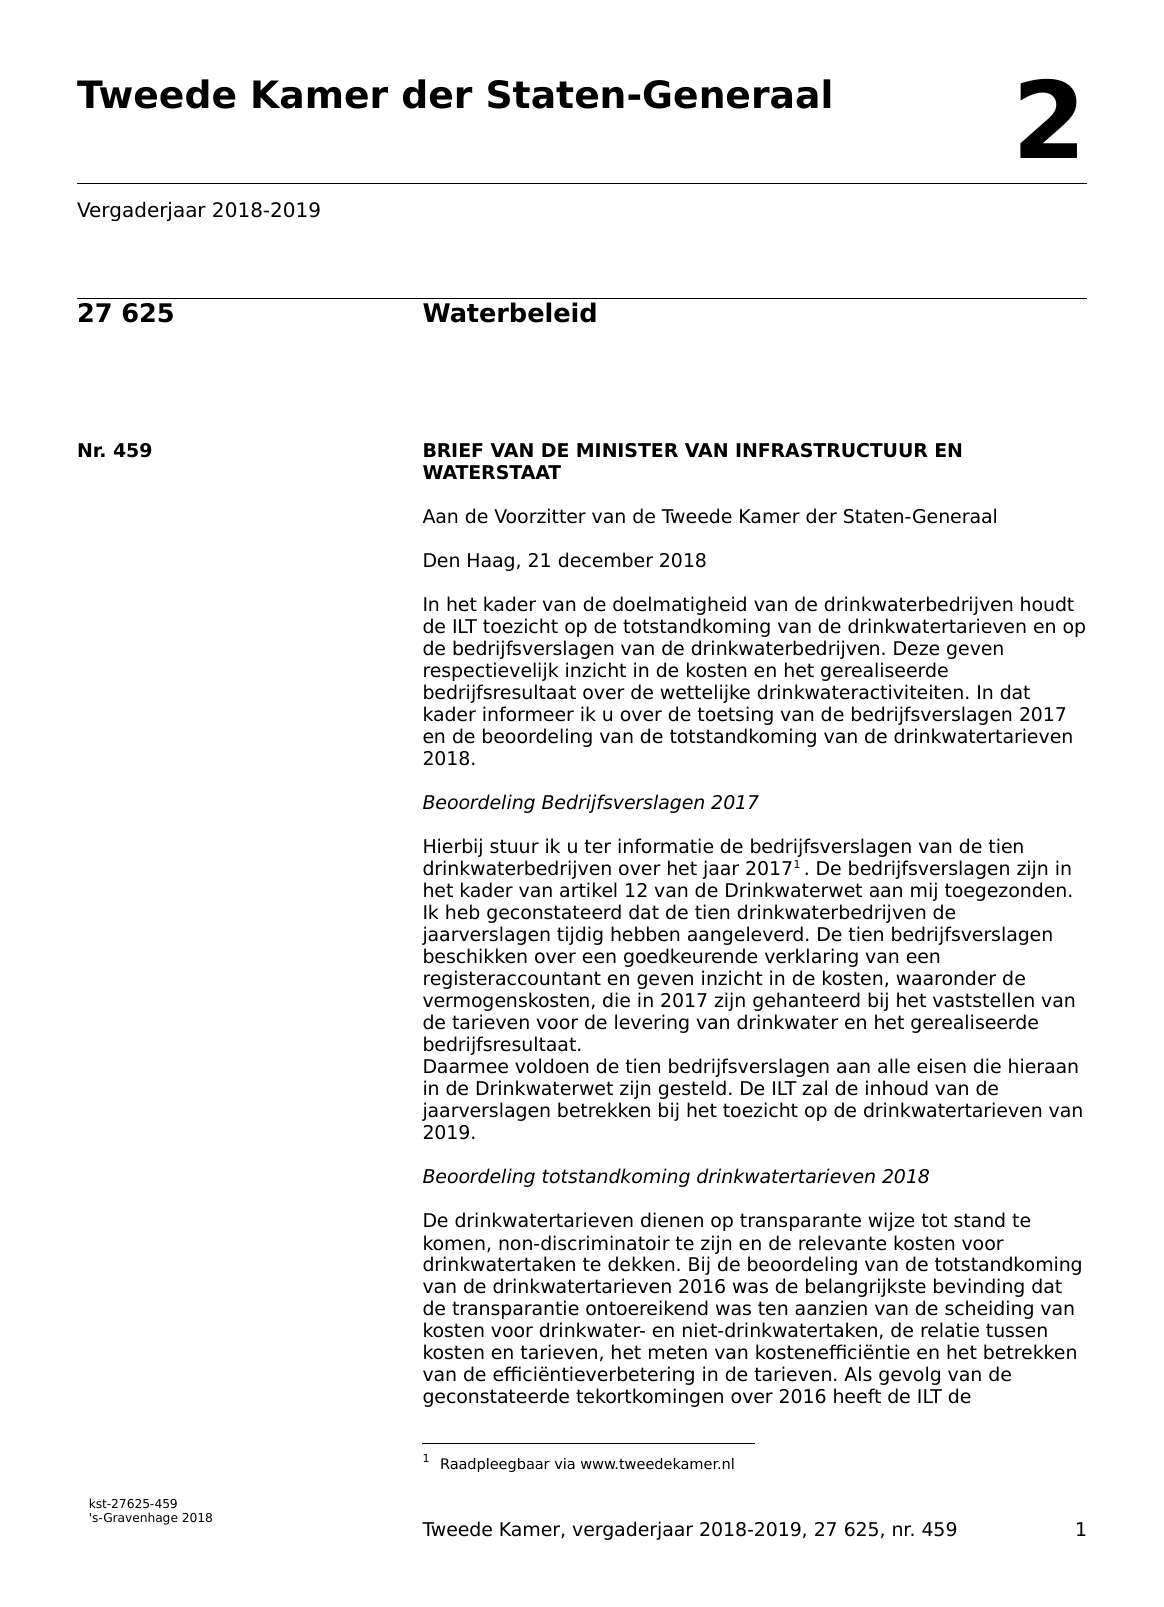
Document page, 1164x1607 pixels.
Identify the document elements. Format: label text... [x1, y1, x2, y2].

text 's-Gravenhage 2018 [88, 1511, 323, 1525]
table_header Tweede Kamer der Staten-Generaal [77, 59, 886, 183]
subtitle Beoordeling Bedrijfsverslagen 2017 [422, 792, 1087, 814]
subtitle Nr. 459 BRIEF VAN DE MINISTER VAN INFRASTRUCTUUR EN WATERSTAAT [77, 440, 1087, 484]
subtitle 27 625 Waterbeleid [77, 299, 1087, 329]
text Raadpleegbaar via www.tweedekamer.nl [422, 1452, 1087, 1474]
text Daarmee voldoen de tien bedrijfsverslagen aan alle eisen die hieraan in de Drinkwaterwet zijn gesteld. De ILT zal de inhoud van de jaarverslagen betrekken bij het toezicht op de drinkwatertarieven van 2019. [422, 1056, 1087, 1144]
table_header 2 [886, 59, 1087, 183]
text Hierbij stuur ik u ter informatie de bedrijfsverslagen van de tien drinkwaterbedrijven over het jaar 2017. De bedrijfsverslagen zijn in het kader van artikel 12 van de Drinkwaterwet aan mij toegezonden. Ik heb geconstateerd dat de tien drinkwaterbedrijven de jaarverslagen tijdig hebben aangeleverd. De tien bedrijfsverslagen beschikken over een goedkeurende verklaring van een registeraccountant en geven inzicht in de kosten, waaronder de vermogenskosten, die in 2017 zijn gehanteerd bij het vaststellen van de tarieven voor de levering van drinkwater en het gerealiseerde bedrijfsresultaat. [422, 836, 1087, 1056]
text Aan de Voorzitter van de Tweede Kamer der Staten-Generaal [422, 506, 1087, 528]
text kst-27625-459 [88, 1497, 323, 1511]
text De drinkwatertarieven dienen op transparante wijze tot stand te komen, non-discriminatoir te zijn en de relevante kosten voor drinkwatertaken te dekken. Bij de beoordeling van de totstandkoming van de drinkwatertarieven 2016 was de belangrijkste bevinding dat de transparantie ontoereikend was ten aanzien van de scheiding van kosten voor drinkwater- en niet-drinkwatertaken, de relatie tussen kosten en tarieven, het meten van kostenefficiëntie en het betrekken van de efficiëntieverbetering in de tarieven. Als gevolg van de geconstateerde tekortkomingen over 2016 heeft de ILT de [422, 1210, 1087, 1408]
table_cell Vergaderjaar 2018-2019 [77, 184, 1087, 298]
text In het kader van de doelmatigheid van de drinkwaterbedrijven houdt de ILT toezicht op de totstandkoming van de drinkwatertarieven en op de bedrijfsverslagen van de drinkwaterbedrijven. Deze geven respectievelijk inzicht in de kosten en het gerealiseerde bedrijfsresultaat over de wettelijke drinkwateractiviteiten. In dat kader informeer ik u over de toetsing van de bedrijfsverslagen 2017 en de beoordeling van de totstandkoming van de drinkwatertarieven 2018. [422, 594, 1087, 770]
subtitle Beoordeling totstandkoming drinkwatertarieven 2018 [422, 1166, 1087, 1188]
text Den Haag, 21 december 2018 [422, 550, 1087, 572]
